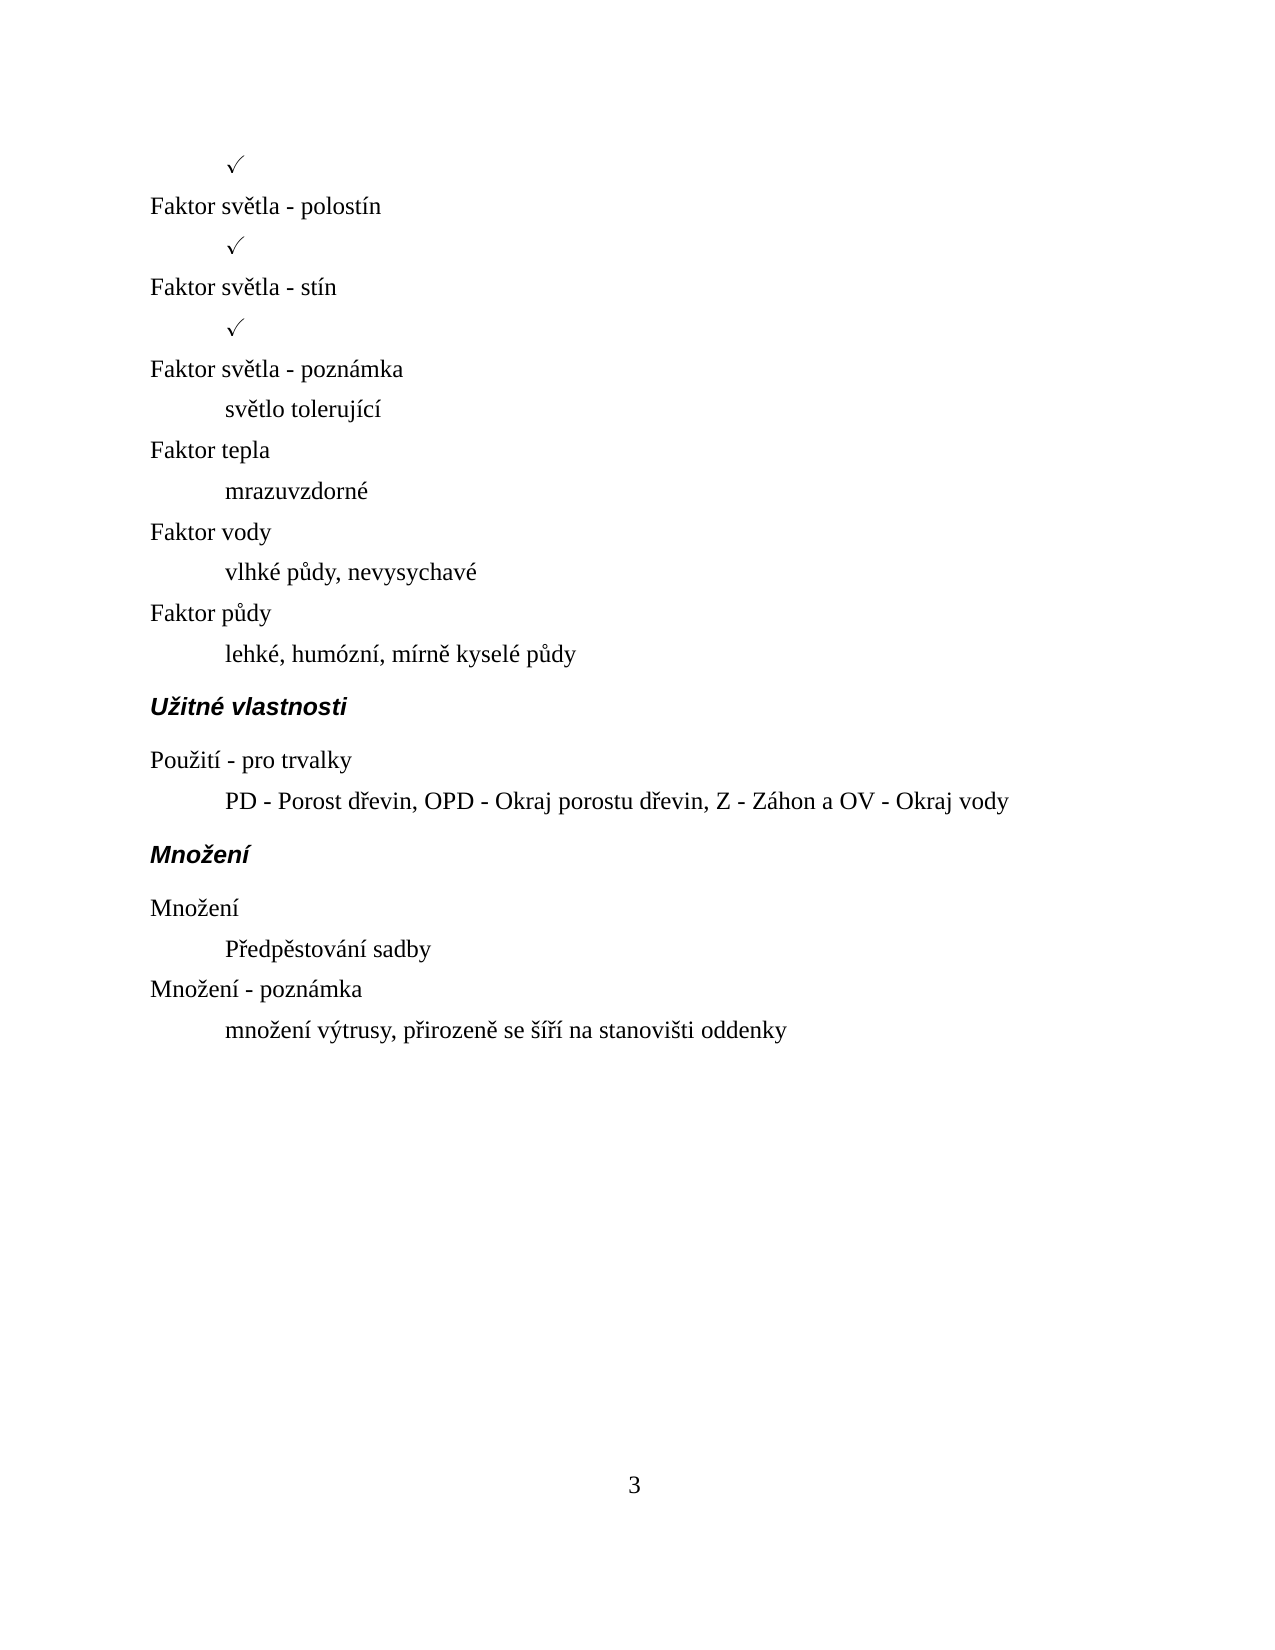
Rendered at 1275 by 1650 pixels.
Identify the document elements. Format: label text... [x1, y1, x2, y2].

text množení výtrusy, přirozeně se šíří na stanovišti oddenky [225, 1015, 1125, 1044]
text ✓ [225, 150, 1125, 179]
text Množení - poznámka [150, 974, 1125, 1003]
text mrazuvzdorné [225, 476, 1125, 504]
text PD - Porost dřevin, OPD - Okraj porostu dřevin, Z - Záhon a OV - Okraj vody [225, 786, 1125, 815]
text Předpěstování sadby [225, 934, 1125, 962]
subtitle Užitné vlastnosti [150, 692, 1125, 721]
text Faktor světla - polostín [150, 191, 1125, 219]
text Faktor vody [150, 517, 1125, 545]
text lehké, humózní, mírně kyselé půdy [225, 639, 1125, 667]
subtitle Množení [150, 840, 1125, 868]
text Faktor světla - stín [150, 272, 1125, 301]
text vlhké půdy, nevysychavé [225, 557, 1125, 586]
text Použití - pro trvalky [150, 746, 1125, 774]
text Faktor tepla [150, 435, 1125, 464]
text světlo tolerující [225, 394, 1125, 423]
text ✓ [225, 313, 1125, 342]
text Množení [150, 893, 1125, 922]
text Faktor půdy [150, 598, 1125, 627]
text Faktor světla - poznámka [150, 354, 1125, 382]
text ✓ [225, 231, 1125, 260]
